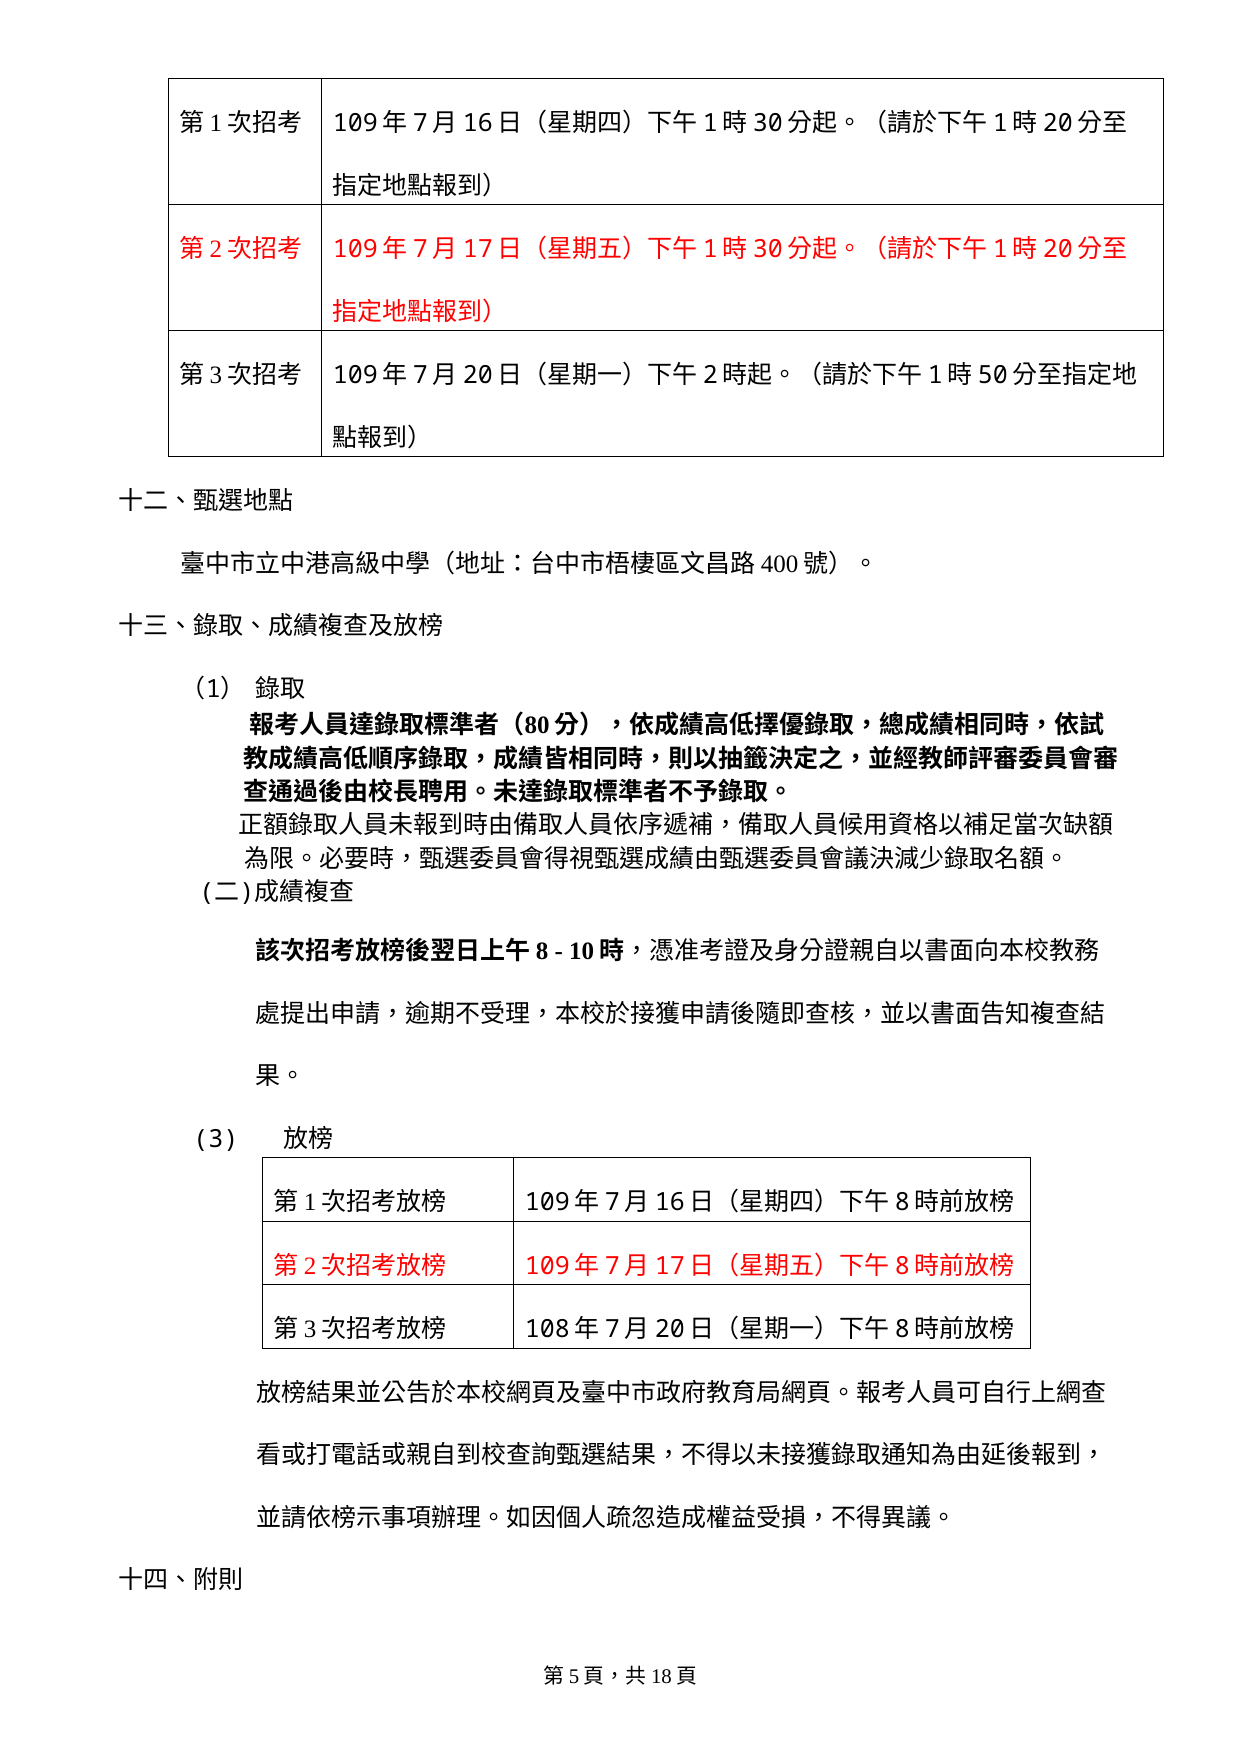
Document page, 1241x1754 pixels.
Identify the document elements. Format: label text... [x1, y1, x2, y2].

text 該次招考放榜後翌日上午8 - 10時，憑准考證及身分證親自以書面向本校教務處提出申請，逾期不受理，本校於接獲申請後隨即查核，並以書面告知複查結果。 [256, 907, 1122, 1095]
list 錄取 [181, 645, 1122, 707]
text 十二、甄選地點 [118, 457, 1122, 520]
table_header 109年7月16日（星期四）下午8時前放榜 [514, 1158, 1030, 1221]
table_cell 109年7月20日（星期一）下午2時起。（請於下午1時50分至指定地點報到） [322, 331, 1163, 456]
list 放榜 [193, 1095, 1122, 1157]
text 為限。必要時，甄選委員會得視甄選成績由甄選委員會議決減少錄取名額。 [169, 841, 1122, 874]
table_cell 第2次招考 [169, 205, 321, 330]
table_cell 109年7月17日（星期五）下午1時30分起。（請於下午1時20分至指定地點報到） [322, 205, 1163, 330]
text 報考人員達錄取標準者（80分），依成績高低擇優錄取，總成績相同時，依試教成績高低順序錄取，成績皆相同時，則以抽籤決定之，並經教師評審委員會審查通過後由校長聘用。未達錄取標準者不予錄取。 [156, 707, 1122, 807]
table_cell 108年7月20日（星期一）下午8時前放榜 [514, 1285, 1030, 1348]
table_cell 第2次招考放榜 [263, 1222, 513, 1284]
table_cell 第3次招考放榜 [263, 1285, 513, 1348]
table_header 第1次招考 [169, 79, 321, 204]
text (二)成績複查 [169, 874, 1122, 907]
table_header 第1次招考放榜 [263, 1158, 513, 1221]
text 十三、錄取、成績複查及放榜 [118, 582, 1122, 645]
text 臺中市立中港高級中學（地址：台中市梧棲區文昌路400號）。 [181, 520, 1122, 582]
text 十四、附則 [118, 1536, 1122, 1599]
text 放榜結果並公告於本校網頁及臺中市政府教育局網頁。報考人員可自行上網查看或打電話或親自到校查詢甄選結果，不得以未接獲錄取通知為由延後報到，並請依榜示事項辦理。如因個人疏忽造成權益受損，不得異議。 [257, 1349, 1122, 1536]
table_header 109年7月16日（星期四）下午1時30分起。（請於下午1時20分至指定地點報到） [322, 79, 1163, 204]
table_cell 109年7月17日（星期五）下午8時前放榜 [514, 1222, 1030, 1284]
table_cell 第3次招考 [169, 331, 321, 456]
text 正額錄取人員未報到時由備取人員依序遞補，備取人員候用資格以補足當次缺額 [169, 807, 1122, 841]
